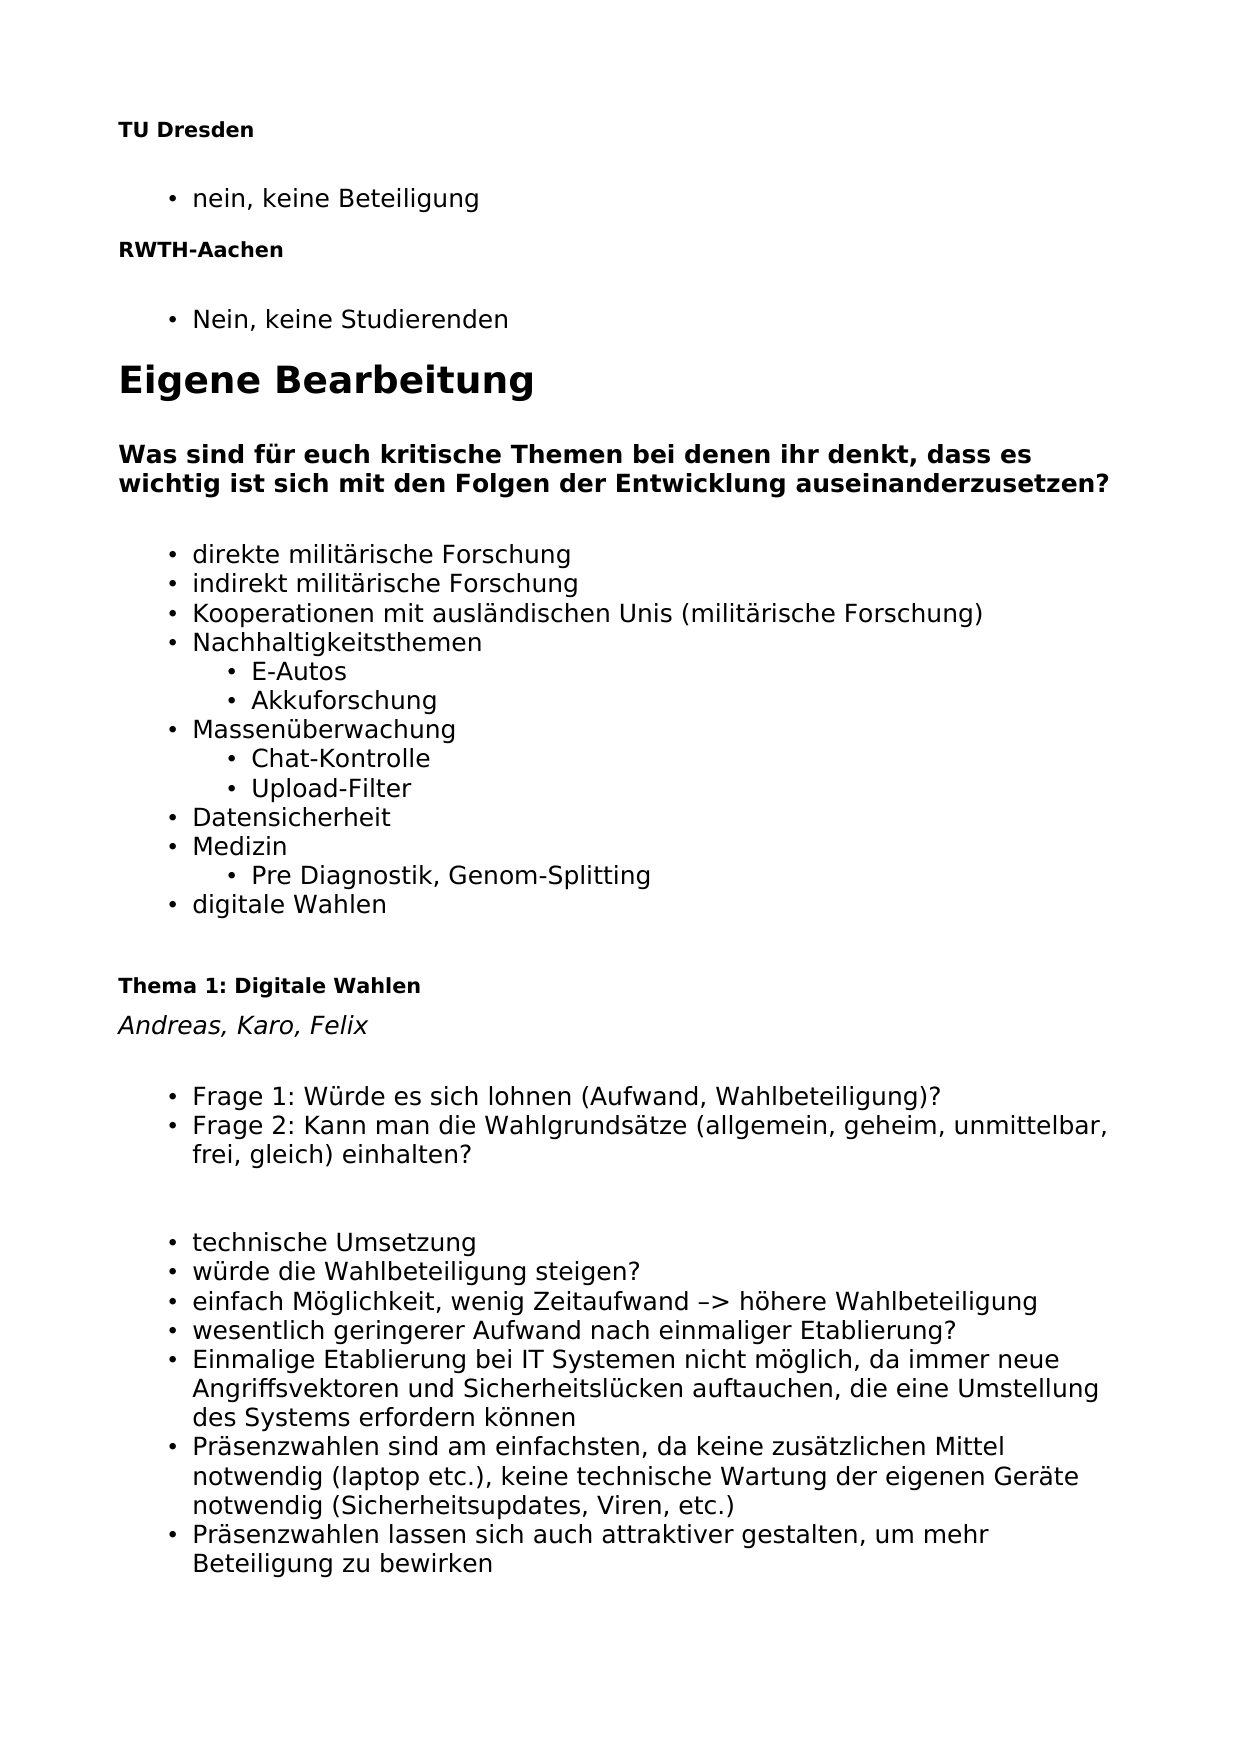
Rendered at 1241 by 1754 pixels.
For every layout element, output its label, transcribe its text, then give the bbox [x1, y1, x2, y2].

list wesentlich geringerer Aufwand nach einmaliger Etablierung? [177, 1316, 1122, 1345]
list E-Autos [236, 657, 1122, 686]
list Massenüberwachung [177, 715, 1122, 744]
list nein, keine Beteiligung [177, 184, 1122, 213]
list technische Umsetzung [177, 1228, 1122, 1258]
list Nein, keine Studierenden [177, 305, 1122, 334]
list Frage 1: Würde es sich lohnen (Aufwand, Wahlbeteiligung)? [177, 1082, 1122, 1111]
list Präsenzwahlen lassen sich auch attraktiver gestalten, um mehr Beteiligung zu bewirken [177, 1520, 1122, 1578]
list würde die Wahlbeteiligung steigen? [177, 1258, 1122, 1287]
list einfach Möglichkeit, wenig Zeitaufwand –> höhere Wahlbeteiligung [177, 1287, 1122, 1316]
list indirekt militärische Forschung [177, 569, 1122, 599]
list digitale Wahlen [177, 890, 1122, 919]
text Andreas, Karo, Felix [118, 1011, 1122, 1040]
list Einmalige Etablierung bei IT Systemen nicht möglich, da immer neue Angriffsvektoren und Sicherheitslücken auftauchen, die eine Umstellung des Systems erfordern können [177, 1345, 1122, 1433]
subtitle Was sind für euch kritische Themen bei denen ihr denkt, dass es wichtig ist sich mit den Folgen der Entwicklung auseinanderzusetzen? [118, 440, 1122, 498]
list Frage 2: Kann man die Wahlgrundsätze (allgemein, geheim, unmittelbar, frei, gleich) einhalten? [177, 1111, 1122, 1169]
list Datensicherheit [177, 803, 1122, 832]
list Chat-Kontrolle [236, 744, 1122, 774]
list direkte militärische Forschung [177, 540, 1122, 569]
subtitle Thema 1: Digitale Wahlen [118, 974, 1122, 998]
list Präsenzwahlen sind am einfachsten, da keine zusätzlichen Mittel notwendig (laptop etc.), keine technische Wartung der eigenen Geräte notwendig (Sicherheitsupdates, Viren, etc.) [177, 1433, 1122, 1520]
subtitle TU Dresden [118, 118, 1122, 142]
list Akkuforschung [236, 686, 1122, 715]
subtitle Eigene Bearbeitung [118, 359, 1122, 403]
list Nachhaltigkeitsthemen [177, 628, 1122, 657]
list Medizin [177, 832, 1122, 861]
list Kooperationen mit ausländischen Unis (militärische Forschung) [177, 599, 1122, 628]
subtitle RWTH-Aachen [118, 238, 1122, 263]
list Pre Diagnostik, Genom-Splitting [236, 861, 1122, 890]
list Upload-Filter [236, 774, 1122, 803]
